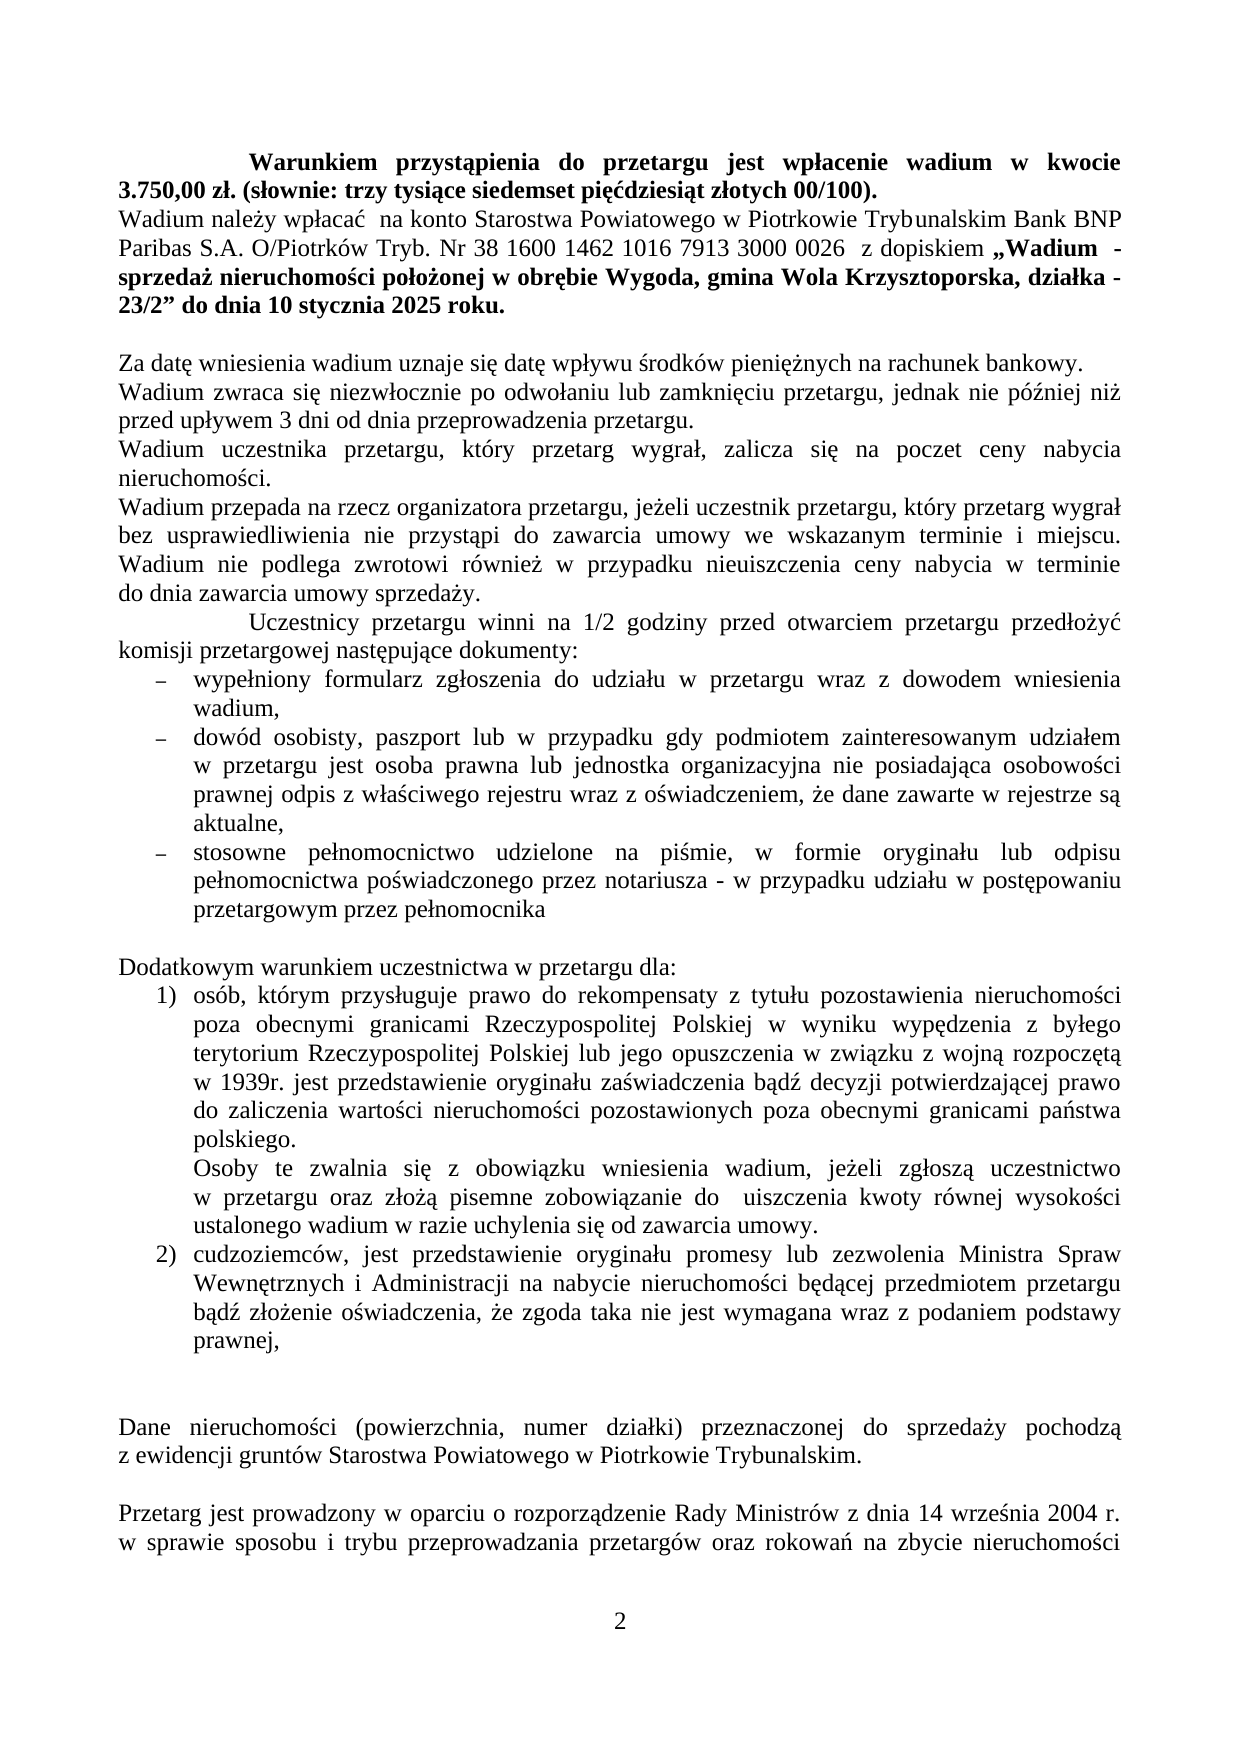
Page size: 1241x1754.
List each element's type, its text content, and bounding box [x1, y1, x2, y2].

text Wadium uczestnika przetargu, który przetarg wygrał, zalicza się na poczet ceny nabycia nieruchomości. [118, 434, 1122, 492]
text Dane nieruchomości (powierzchnia, numer działki) przeznaczonej do sprzedaży pochodzą z ewidencji gruntów Starostwa Powiatowego w Piotrkowie Trybunalskim. [118, 1412, 1122, 1469]
list wypełniony formularz zgłoszenia do udziału w przetargu wraz z dowodem wniesienia wadium, [156, 664, 1122, 722]
text Wadium przepada na rzecz organizatora przetargu, jeżeli uczestnik przetargu, który przetarg wygrał bez usprawiedliwienia nie przystąpi do zawarcia umowy we wskazanym terminie i miejscu. Wadium nie podlega zwrotowi również w przypadku nieuiszczenia ceny nabycia w terminie do dnia zawarcia umowy sprzedaży. [118, 492, 1122, 607]
text Za datę wniesienia wadium uznaje się datę wpływu środków pieniężnych na rachunek bankowy. [118, 348, 1122, 377]
text Uczestnicy przetargu winni na 1/2 godziny przed otwarciem przetargu przedłożyć komisji przetargowej następujące dokumenty: [118, 607, 1122, 664]
list stosowne pełnomocnictwo udzielone na piśmie, w formie oryginału lub odpisu pełnomocnictwa poświadczonego przez notariusza - w przypadku udziału w postępowaniu przetargowym przez pełnomocnika [156, 837, 1122, 923]
text Wadium zwraca się niezwłocznie po odwołaniu lub zamknięciu przetargu, jednak nie później niż przed upływem 3 dni od dnia przeprowadzenia przetargu. [118, 377, 1122, 434]
list osób, którym przysługuje prawo do rekompensaty z tytułu pozostawienia nieruchomości poza obecnymi granicami Rzeczypospolitej Polskiej w wyniku wypędzenia z byłego terytorium Rzeczypospolitej Polskiej lub jego opuszczenia w związku z wojną rozpoczętą w 1939r. jest przedstawienie oryginału zaświadczenia bądź decyzji potwierdzającej prawo do zaliczenia wartości nieruchomości pozostawionych poza obecnymi granicami państwa polskiego. [156, 981, 1122, 1153]
list Osoby te zwalnia się z obowiązku wniesienia wadium, jeżeli zgłoszą uczestnictwo w przetargu oraz złożą pisemne zobowiązanie do uiszczenia kwoty równej wysokości ustalonego wadium w razie uchylenia się od zawarcia umowy. [156, 1153, 1122, 1239]
list cudzoziemców, jest przedstawienie oryginału promesy lub zezwolenia Ministra Spraw Wewnętrznych i Administracji na nabycie nieruchomości będącej przedmiotem przetargu bądź złożenie oświadczenia, że zgoda taka nie jest wymagana wraz z podaniem podstawy prawnej, [156, 1239, 1122, 1354]
text Dodatkowym warunkiem uczestnictwa w przetargu dla: [118, 952, 1122, 981]
text Warunkiem przystąpienia do przetargu jest wpłacenie wadium w kwocie 3.750,00 zł. (słownie: trzy tysiące siedemset pięćdziesiąt złotych 00/100). [118, 147, 1122, 204]
text Przetarg jest prowadzony w oparciu o rozporządzenie Rady Ministrów z dnia 14 września 2004 r. w sprawie sposobu i trybu przeprowadzania przetargów oraz rokowań na zbycie nieruchomości [118, 1498, 1122, 1556]
list dowód osobisty, paszport lub w przypadku gdy podmiotem zainteresowanym udziałem w przetargu jest osoba prawna lub jednostka organizacyjna nie posiadająca osobowości prawnej odpis z właściwego rejestru wraz z oświadczeniem, że dane zawarte w rejestrze są aktualne, [156, 722, 1122, 837]
text Wadium należy wpłacać na konto Starostwa Powiatowego w Piotrkowie Trybunalskim Bank BNP Paribas S.A. O/Piotrków Tryb. Nr 38 1600 1462 1016 7913 3000 0026 z dopiskiem „Wadium - sprzedaż nieruchomości położonej w obrębie Wygoda, gmina Wola Krzysztoporska, działka - 23/2” do dnia 10 stycznia 2025 roku. [118, 204, 1122, 319]
